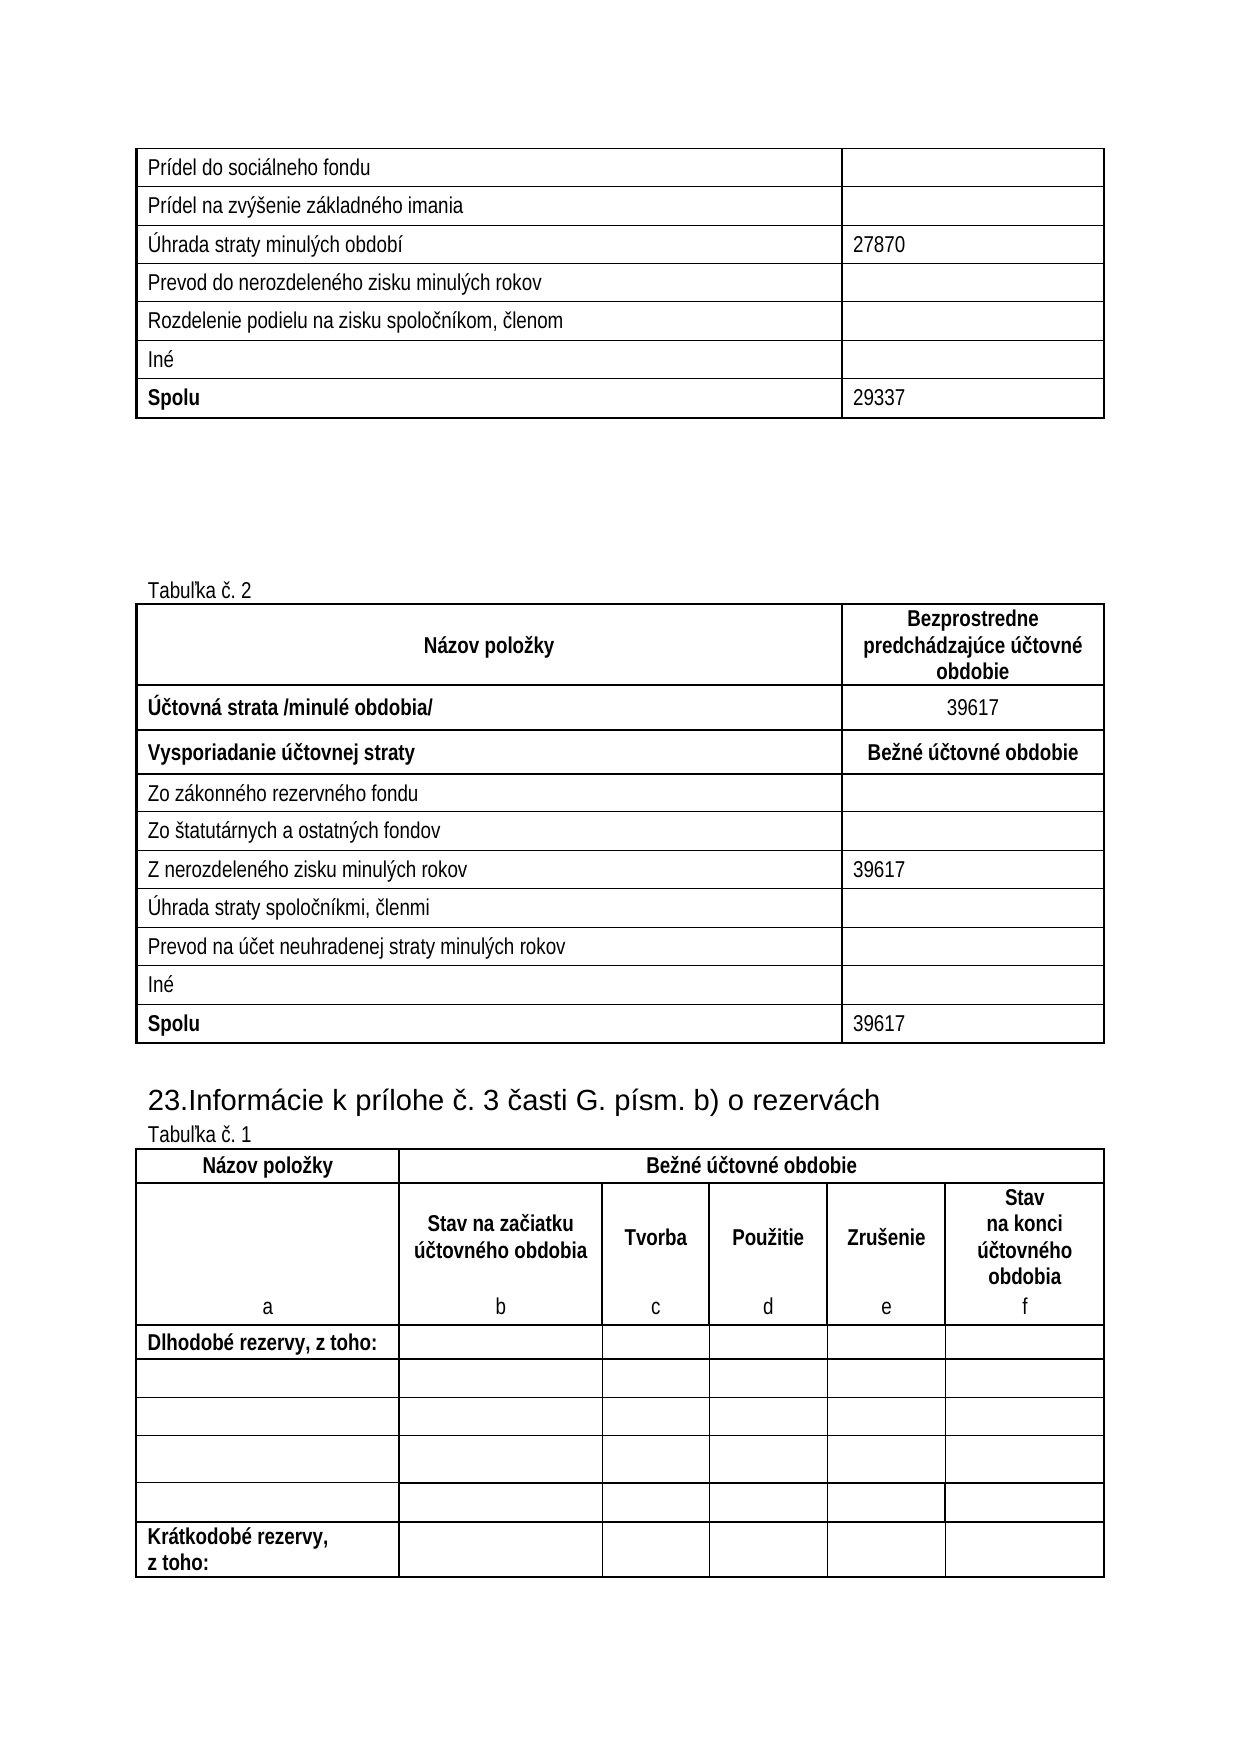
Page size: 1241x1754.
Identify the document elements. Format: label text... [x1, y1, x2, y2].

table_cell Tvorba [603, 1184, 708, 1289]
table_cell Stav na začiatku účtovného obdobia [400, 1184, 601, 1289]
table_cell [710, 1523, 827, 1576]
table_cell Účtovná strata /minulé obdobia/ [138, 686, 841, 729]
table_cell d [710, 1289, 826, 1324]
table_cell [843, 889, 1103, 927]
table_cell [843, 928, 1103, 965]
table_cell [843, 341, 1103, 378]
table_cell [946, 1326, 1103, 1358]
table_cell 27870 [843, 226, 1103, 263]
table_cell 39617 [843, 686, 1103, 729]
table_cell [946, 1523, 1103, 1576]
table_cell [137, 1436, 398, 1482]
table_cell Zrušenie [828, 1184, 944, 1289]
table_cell [828, 1326, 945, 1358]
table_cell 29337 [843, 379, 1103, 417]
table_cell [828, 1523, 945, 1576]
table_header Bezprostredne predchádzajúce účtovné obdobie [843, 605, 1103, 684]
table_cell [603, 1523, 709, 1576]
table_cell [603, 1360, 709, 1397]
table_cell [137, 1483, 398, 1521]
table_cell Použitie [710, 1184, 826, 1289]
table_cell Zo zákonného rezervného fondu [138, 775, 841, 811]
table_cell [400, 1436, 602, 1482]
table_cell b [400, 1289, 601, 1324]
table_cell Prevod do nerozdeleného zisku minulých rokov [138, 264, 841, 301]
table_cell [603, 1326, 709, 1358]
table_cell [710, 1484, 827, 1521]
table_cell [843, 812, 1103, 850]
table_cell e [828, 1289, 944, 1324]
table_cell [710, 1398, 827, 1435]
table_cell [710, 1326, 827, 1358]
table_cell [828, 1484, 944, 1521]
table_cell [843, 775, 1103, 811]
table_cell Dlhodobé rezervy, z toho: [137, 1326, 398, 1358]
text Tabuľka č. 2 [148, 577, 1093, 603]
table_cell [137, 1360, 398, 1397]
table_cell Spolu [138, 1005, 841, 1042]
table_cell Spolu [138, 379, 841, 417]
table_cell Krátkodobé rezervy, z toho: [137, 1523, 398, 1576]
table_cell Iné [138, 966, 841, 1003]
table_cell [828, 1398, 945, 1435]
table_cell Bežné účtovné obdobie [843, 731, 1103, 773]
table_cell [843, 302, 1103, 340]
table_cell [400, 1523, 602, 1576]
table_cell Rozdelenie podielu na zisku spoločníkom, členom [138, 302, 841, 340]
title Informácie k prílohe č. 3 časti G. písm. b) o rezervách [148, 1083, 1093, 1116]
table_cell [400, 1360, 602, 1397]
table_header Bežné účtovné obdobie [400, 1150, 1103, 1182]
table_cell [843, 966, 1103, 1003]
table_cell a [137, 1289, 398, 1324]
table_cell [828, 1436, 945, 1482]
table_cell c [603, 1289, 708, 1324]
table_cell Stav na konci účtovného obdobia [946, 1184, 1103, 1289]
table_header Názov položky [138, 605, 841, 684]
table_cell [946, 1360, 1103, 1397]
table_cell Prídel do sociálneho fondu [138, 149, 841, 186]
table_cell [400, 1398, 602, 1435]
table_cell Iné [138, 341, 841, 378]
table_cell Zo štatutárnych a ostatných fondov [138, 812, 841, 850]
table_header Názov položky [137, 1150, 398, 1182]
table_cell [843, 264, 1103, 301]
table_cell [603, 1484, 709, 1521]
table_cell Prevod na účet neuhradenej straty minulých rokov [138, 928, 841, 965]
table_cell [137, 1184, 398, 1289]
table_cell 39617 [843, 851, 1103, 888]
table_cell [946, 1484, 1103, 1521]
table_cell [843, 187, 1103, 224]
table_cell [710, 1360, 827, 1397]
table_cell Úhrada straty minulých období [138, 226, 841, 263]
table_cell [137, 1398, 398, 1435]
table_cell 39617 [843, 1005, 1103, 1042]
table_cell Prídel na zvýšenie základného imania [138, 187, 841, 224]
table_cell [828, 1360, 945, 1397]
text Tabuľka č. 1 [148, 1121, 1093, 1147]
table_cell [400, 1326, 602, 1358]
table_cell [400, 1484, 602, 1521]
table_cell f [946, 1289, 1103, 1324]
table_cell [603, 1398, 709, 1435]
table_cell Úhrada straty spoločníkmi, členmi [138, 889, 841, 927]
table_cell Z nerozdeleného zisku minulých rokov [138, 851, 841, 888]
table_cell [843, 149, 1103, 186]
table_cell Vysporiadanie účtovnej straty [138, 731, 841, 773]
table_cell [603, 1436, 709, 1482]
table_cell [710, 1436, 827, 1482]
table_cell [946, 1436, 1103, 1482]
table_cell [946, 1398, 1103, 1435]
